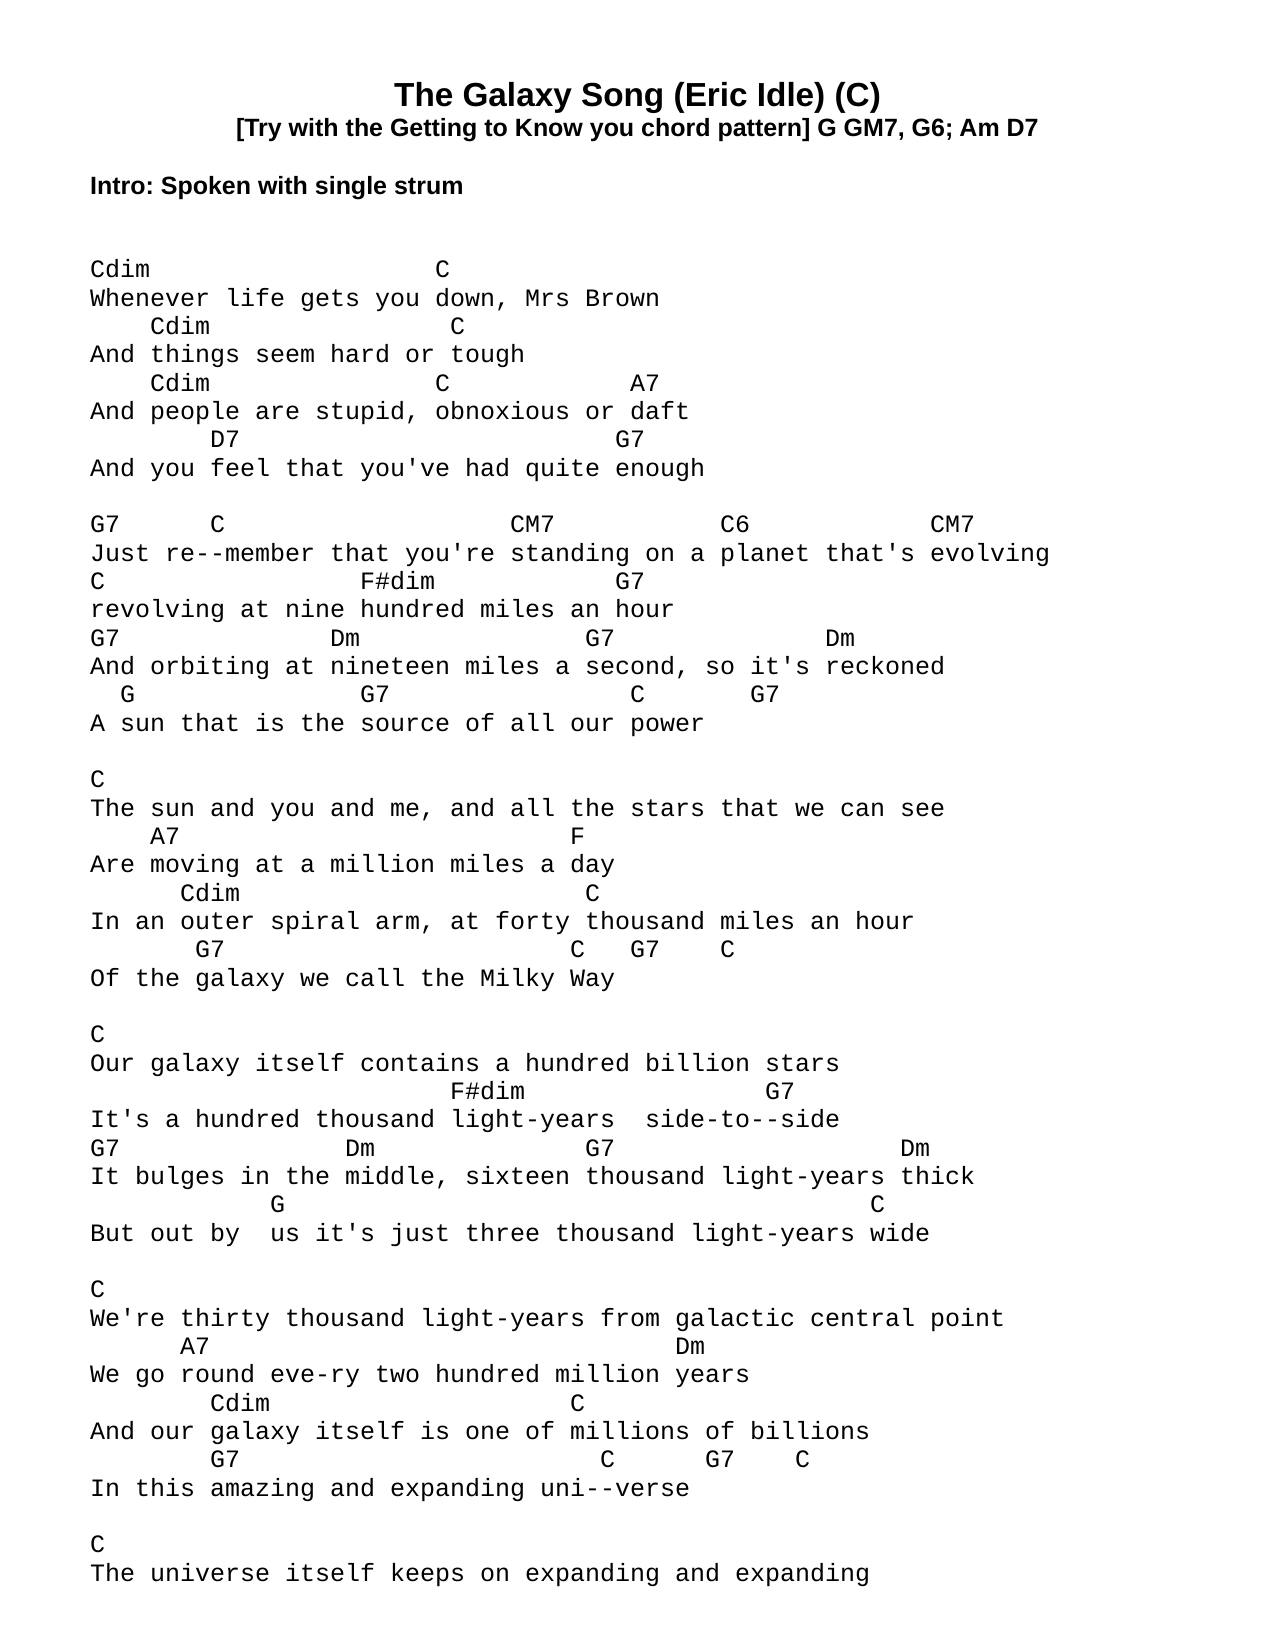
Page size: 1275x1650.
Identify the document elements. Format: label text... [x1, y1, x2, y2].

text F#dim G7 [90, 1078, 1185, 1107]
text C F#dim G7 [90, 568, 1185, 597]
text Cdim C A7 [90, 370, 1185, 398]
text G7 C CM7 C6 CM7 [90, 512, 1185, 540]
text G G7 C G7 [90, 682, 1185, 710]
text In an outer spiral arm, at forty thousand miles an hour [90, 908, 1185, 937]
text G7 Dm G7 Dm [90, 625, 1185, 653]
text C [90, 767, 1185, 795]
text It bulges in the middle, sixteen thousand light-years thick [90, 1163, 1185, 1192]
text The sun and you and me, and all the stars that we can see [90, 795, 1185, 823]
text [Try with the Getting to Know you chord pattern] G GM7, G6; Am D7 [90, 113, 1185, 142]
text D7 G7 [90, 427, 1185, 455]
text Cdim C [90, 1390, 1185, 1418]
text G7 C G7 C [90, 1447, 1185, 1475]
text Cdim C [90, 257, 1185, 285]
text And you feel that you've had quite enough [90, 455, 1185, 483]
text The universe itself keeps on expanding and expanding [90, 1560, 1185, 1588]
text Whenever life gets you down, Mrs Brown [90, 285, 1185, 313]
text Are moving at a million miles a day [90, 852, 1185, 880]
text G C [90, 1192, 1185, 1220]
text Just re--member that you're standing on a planet that's evolving [90, 540, 1185, 568]
text G7 C G7 C [90, 937, 1185, 965]
text A7 Dm [90, 1333, 1185, 1362]
text And orbiting at nineteen miles a second, so it's reckoned [90, 653, 1185, 682]
text And our galaxy itself is one of millions of billions [90, 1418, 1185, 1447]
text C [90, 1022, 1185, 1050]
text A sun that is the source of all our power [90, 710, 1185, 738]
text Our galaxy itself contains a hundred billion stars [90, 1050, 1185, 1078]
text Cdim C [90, 313, 1185, 342]
text It's a hundred thousand light-years side-to--side [90, 1107, 1185, 1135]
text Of the galaxy we call the Milky Way [90, 965, 1185, 993]
text In this amazing and expanding uni--verse [90, 1475, 1185, 1503]
text We're thirty thousand light-years from galactic central point [90, 1305, 1185, 1333]
text C [90, 1277, 1185, 1305]
text G7 Dm G7 Dm [90, 1135, 1185, 1163]
text We go round eve-ry two hundred million years [90, 1362, 1185, 1390]
text Cdim C [90, 880, 1185, 908]
text And people are stupid, obnoxious or daft [90, 398, 1185, 427]
text The Galaxy Song (Eric Idle) (C) [90, 75, 1185, 113]
text A7 F [90, 823, 1185, 852]
text And things seem hard or tough [90, 342, 1185, 370]
text But out by us it's just three thousand light-years wide [90, 1220, 1185, 1248]
text Intro: Spoken with single strum [90, 171, 1185, 200]
text revolving at nine hundred miles an hour [90, 597, 1185, 625]
text C [90, 1532, 1185, 1560]
